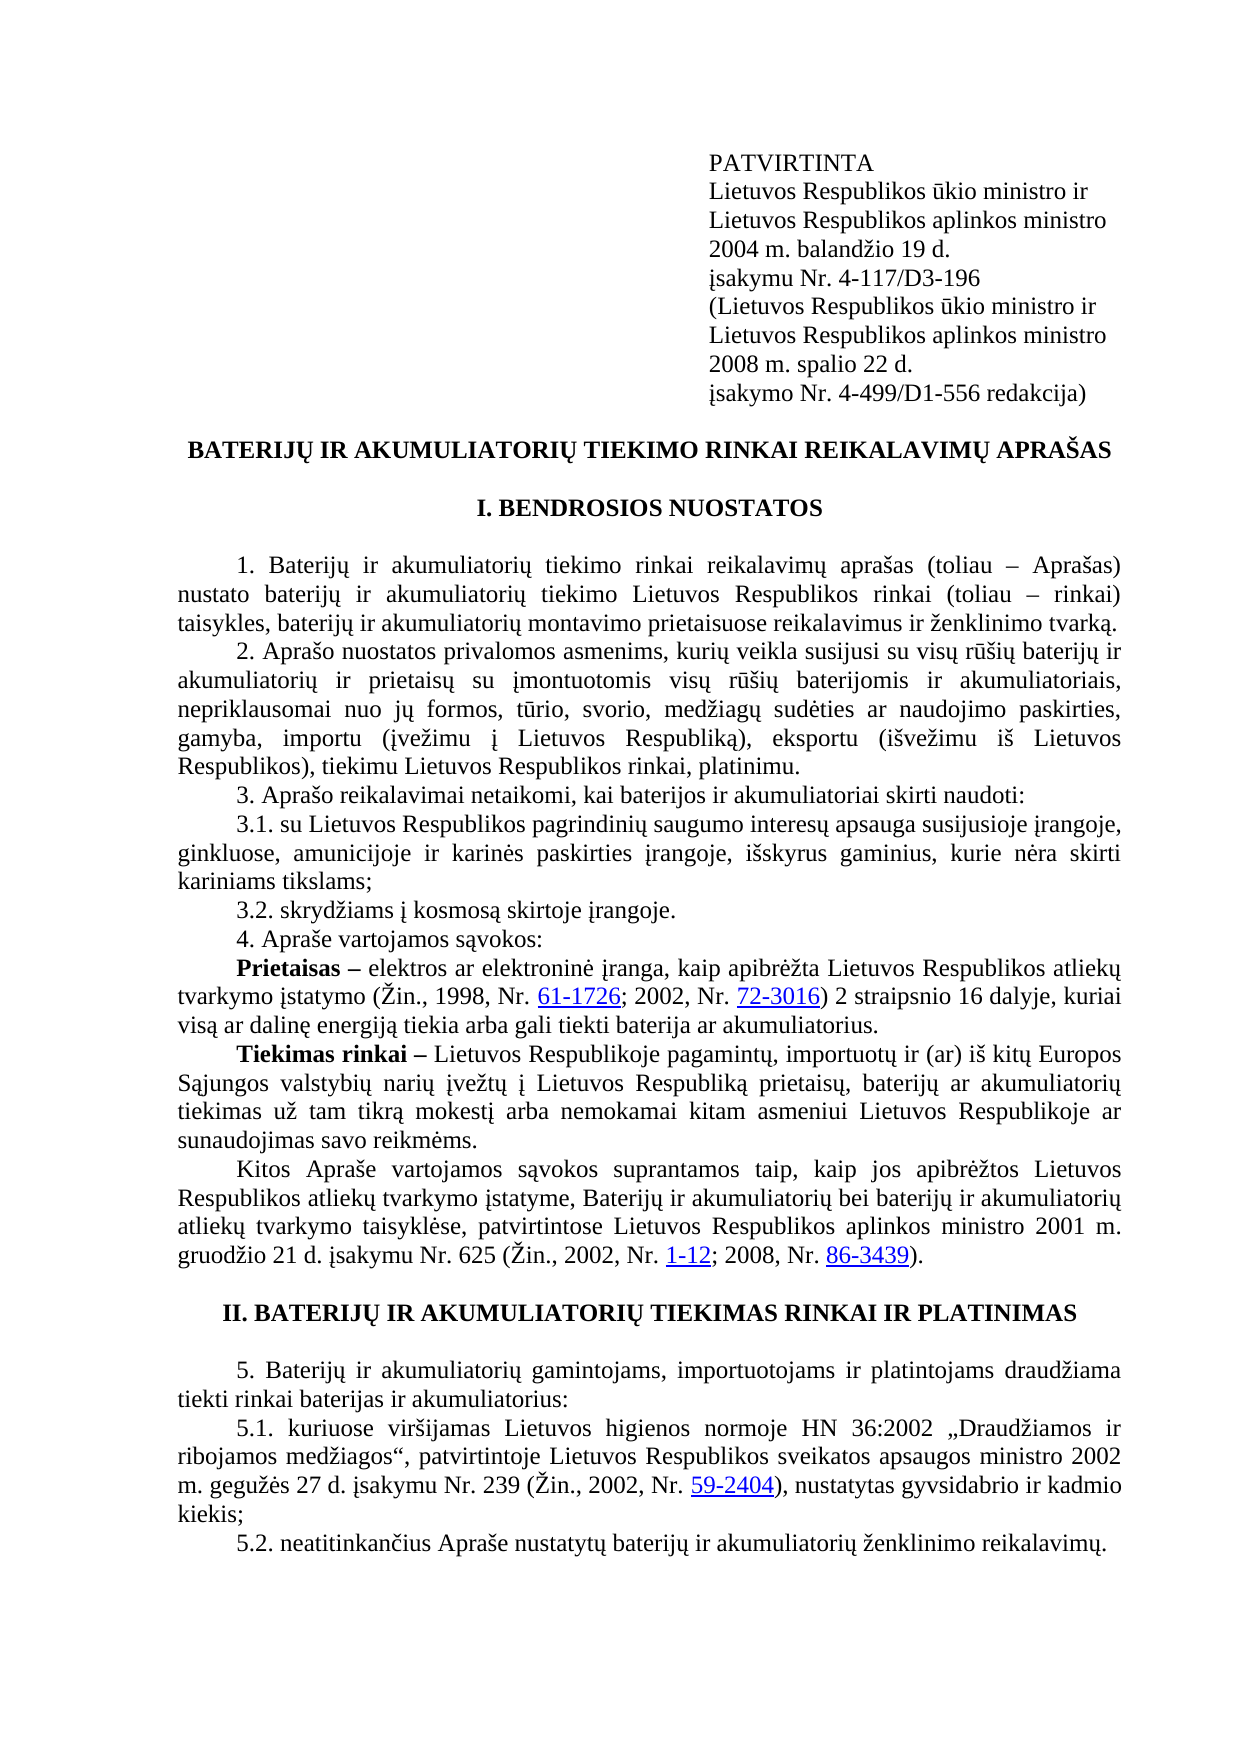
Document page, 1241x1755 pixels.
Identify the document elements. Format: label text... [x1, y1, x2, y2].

text 3. Aprašo reikalavimai netaikomi, kai baterijos ir akumuliatoriai skirti naudoti: [177, 780, 1122, 809]
text Kitos Apraše vartojamos sąvokos suprantamos taip, kaip jos apibrėžtos Lietuvos Respublikos atliekų tvarkymo įstatyme, Baterijų ir akumuliatorių bei baterijų ir akumuliatorių atliekų tvarkymo taisyklėse, patvirtintose Lietuvos Respublikos aplinkos ministro 2001 m. gruodžio 21 d. įsakymu Nr. 625 (Žin., 2002, Nr. 1-12; 2008, Nr. 86-3439). [177, 1154, 1122, 1269]
text PATVIRTINTA [709, 148, 1122, 176]
text Tiekimas rinkai – Lietuvos Respublikoje pagamintų, importuotų ir (ar) iš kitų Europos Sąjungos valstybių narių įvežtų į Lietuvos Respubliką prietaisų, baterijų ar akumuliatorių tiekimas už tam tikrą mokestį arba nemokamai kitam asmeniui Lietuvos Respublikoje ar sunaudojimas savo reikmėms. [177, 1039, 1122, 1154]
text BATERIJŲ IR AKUMULIATORIŲ TIEKIMO RINKAI REIKALAVIMŲ APRAŠAS [177, 435, 1122, 464]
text įsakymu Nr. 4-117/D3-196 [177, 263, 1122, 291]
text 4. Apraše vartojamos sąvokos: [177, 924, 1122, 953]
text 2004 m. balandžio 19 d. [177, 234, 1122, 263]
text Lietuvos Respublikos ūkio ministro ir [177, 176, 1122, 205]
text 1. Baterijų ir akumuliatorių tiekimo rinkai reikalavimų aprašas (toliau – Aprašas) nustato baterijų ir akumuliatorių tiekimo Lietuvos Respublikos rinkai (toliau – rinkai) taisykles, baterijų ir akumuliatorių montavimo prietaisuose reikalavimus ir ženklinimo tvarką. [177, 550, 1122, 636]
text 3.1. su Lietuvos Respublikos pagrindinių saugumo interesų apsauga susijusioje įrangoje, ginkluose, amunicijoje ir karinės paskirties įrangoje, išskyrus gaminius, kurie nėra skirti kariniams tikslams; [177, 809, 1122, 895]
text I. BENDROSIOS NUOSTATOS [177, 493, 1122, 521]
text 3.2. skrydžiams į kosmosą skirtoje įrangoje. [177, 895, 1122, 924]
text (Lietuvos Respublikos ūkio ministro ir [177, 291, 1122, 320]
text 2. Aprašo nuostatos privalomos asmenims, kurių veikla susijusi su visų rūšių baterijų ir akumuliatorių ir prietaisų su įmontuotomis visų rūšių baterijomis ir akumuliatoriais, nepriklausomai nuo jų formos, tūrio, svorio, medžiagų sudėties ar naudojimo paskirties, gamyba, importu (įvežimu į Lietuvos Respubliką), eksportu (išvežimu iš Lietuvos Respublikos), tiekimu Lietuvos Respublikos rinkai, platinimu. [177, 636, 1122, 780]
text 5.1. kuriuose viršijamas Lietuvos higienos normoje HN 36:2002 „Draudžiamos ir ribojamos medžiagos“, patvirtintoje Lietuvos Respublikos sveikatos apsaugos ministro 2002 m. gegužės 27 d. įsakymu Nr. 239 (Žin., 2002, Nr. 59-2404), nustatytas gyvsidabrio ir kadmio kiekis; [177, 1413, 1122, 1528]
text Lietuvos Respublikos aplinkos ministro [177, 205, 1122, 234]
text įsakymo Nr. 4-499/D1-556 redakcija) [177, 378, 1122, 406]
text II. BATERIJŲ IR AKUMULIATORIŲ TIEKIMAS RINKAI IR PLATINIMAS [177, 1298, 1122, 1326]
text 2008 m. spalio 22 d. [177, 349, 1122, 378]
text 5.2. neatitinkančius Apraše nustatytų baterijų ir akumuliatorių ženklinimo reikalavimų. [177, 1528, 1122, 1556]
text Lietuvos Respublikos aplinkos ministro [177, 320, 1122, 349]
text 5. Baterijų ir akumuliatorių gamintojams, importuotojams ir platintojams draudžiama tiekti rinkai baterijas ir akumuliatorius: [177, 1355, 1122, 1413]
text Prietaisas – elektros ar elektroninė įranga, kaip apibrėžta Lietuvos Respublikos atliekų tvarkymo įstatymo (Žin., 1998, Nr. 61-1726; 2002, Nr. 72-3016) 2 straipsnio 16 dalyje, kuriai visą ar dalinę energiją tiekia arba gali tiekti baterija ar akumuliatorius. [177, 953, 1122, 1039]
